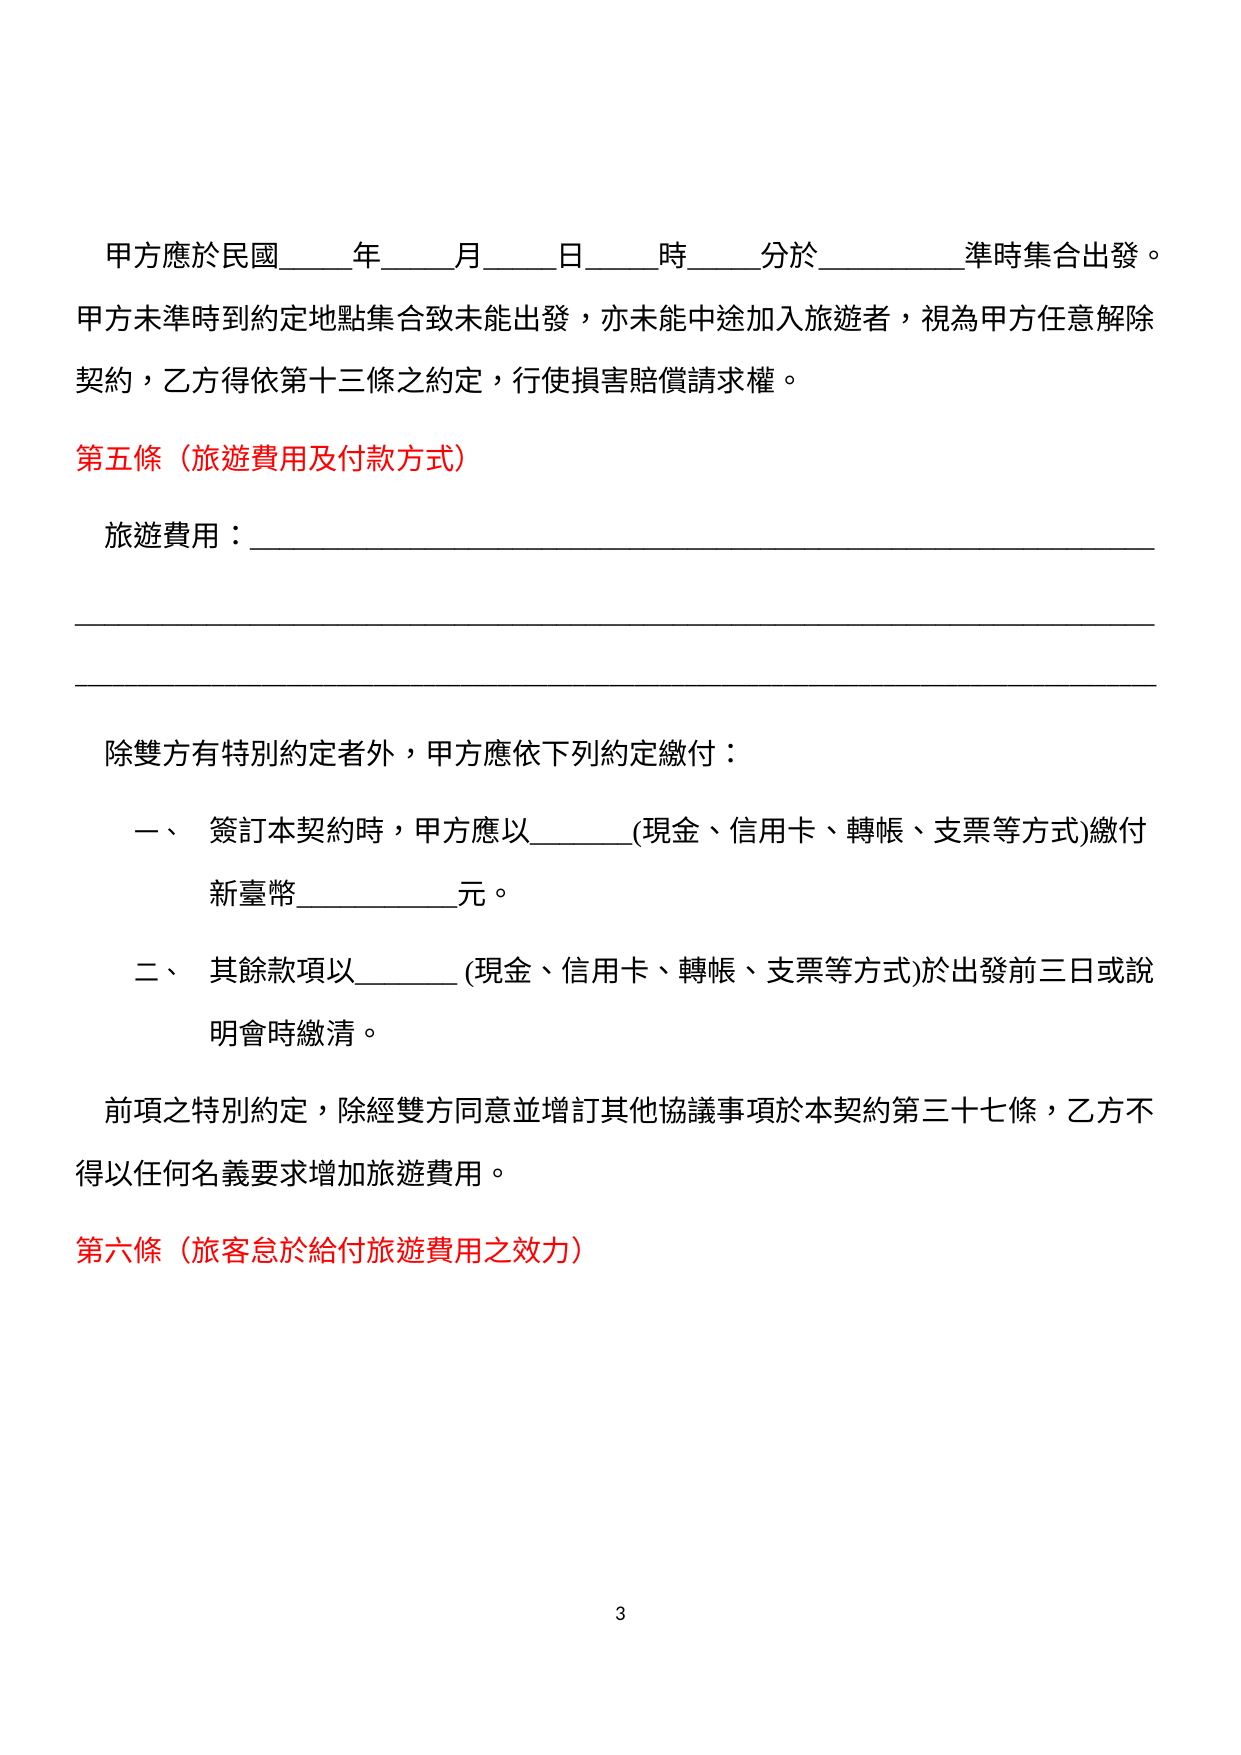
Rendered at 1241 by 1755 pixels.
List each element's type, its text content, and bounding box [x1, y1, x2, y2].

text 第五條（旅遊費用及付款方式） [75, 415, 1165, 477]
text __________________________________________________________________________ _______________________________________________________________________________________ [75, 570, 1165, 695]
list 其餘款項以_______ (現金、信用卡、轉帳、支票等方式)於出發前三日或說明會時繳清。 [134, 927, 1165, 1052]
text 第六條（旅客怠於給付旅遊費用之效力） [75, 1207, 1165, 1270]
text 旅遊費用：______________________________________________________________ [75, 492, 1165, 555]
list 簽訂本契約時，甲方應以_______(現金、信用卡、轉帳、支票等方式)繳付新臺幣___________元。 [134, 787, 1165, 912]
text 除雙方有特別約定者外，甲方應依下列約定繳付： [75, 710, 1165, 772]
text 甲方應於民國_____年_____月_____日_____時_____分於__________準時集合出發。甲方未準時到約定地點集合致未能出發，亦未能中途加入旅遊者，視為甲方任意解除契約，乙方得依第十三條之約定，行使損害賠償請求權。 [75, 212, 1165, 400]
text 前項之特別約定，除經雙方同意並增訂其他協議事項於本契約第三十七條，乙方不得以任何名義要求增加旅遊費用。 [75, 1067, 1165, 1192]
